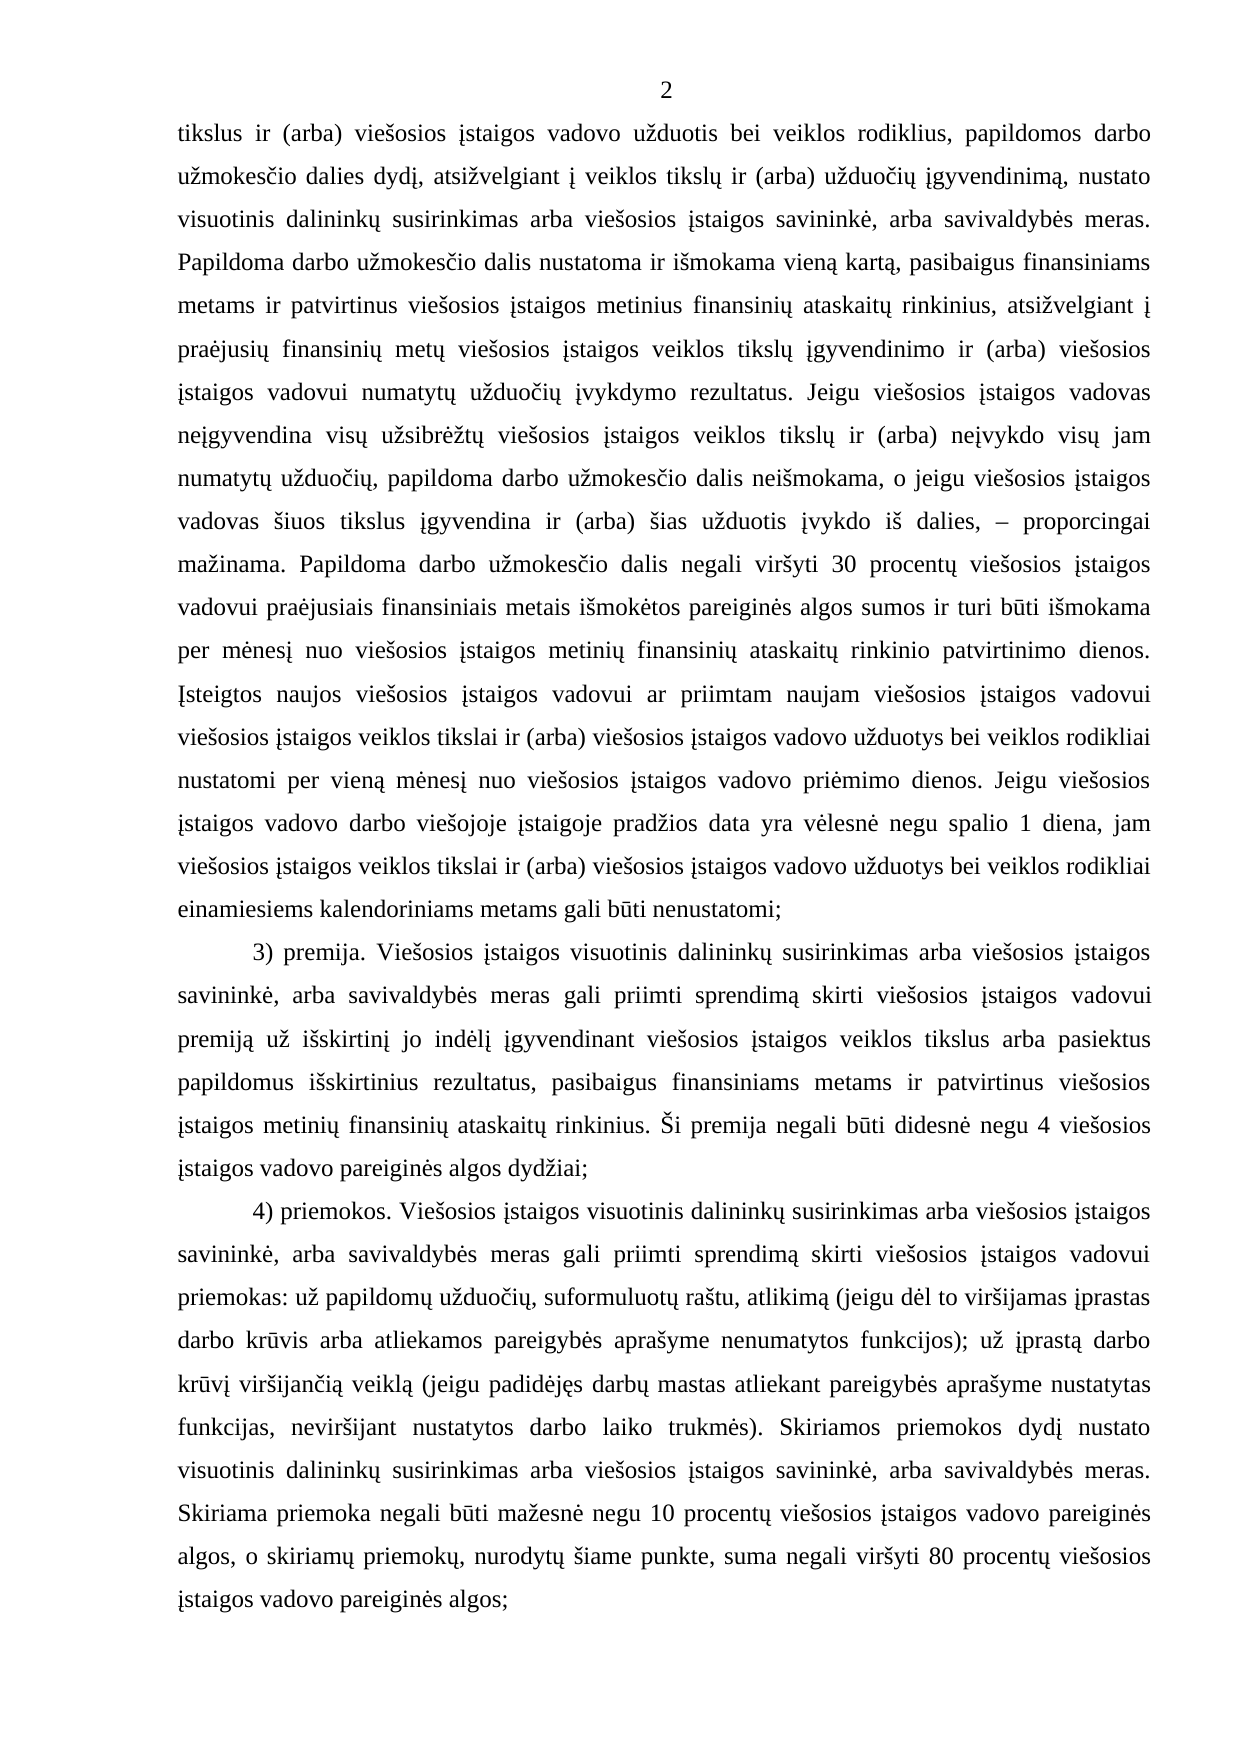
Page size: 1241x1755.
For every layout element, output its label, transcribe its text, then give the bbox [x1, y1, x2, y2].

text 4) priemokos. Viešosios įstaigos visuotinis dalininkų susirinkimas arba viešosios įstaigos savininkė, arba savivaldybės meras gali priimti sprendimą skirti viešosios įstaigos vadovui priemokas: už papildomų užduočių, suformuluotų raštu, atlikimą (jeigu dėl to viršijamas įprastas darbo krūvis arba atliekamos pareigybės aprašyme nenumatytos funkcijos); už įprastą darbo krūvį viršijančią veiklą (jeigu padidėjęs darbų mastas atliekant pareigybės aprašyme nustatytas funkcijas, neviršijant nustatytos darbo laiko trukmės). Skiriamos priemokos dydį nustato visuotinis dalininkų susirinkimas arba viešosios įstaigos savininkė, arba savivaldybės meras. Skiriama priemoka negali būti mažesnė negu 10 procentų viešosios įstaigos vadovo pareiginės algos, o skiriamų priemokų, nurodytų šiame punkte, suma negali viršyti 80 procentų viešosios įstaigos vadovo pareiginės algos; [177, 1196, 1152, 1613]
text 3) premija. Viešosios įstaigos visuotinis dalininkų susirinkimas arba viešosios įstaigos savininkė, arba savivaldybės meras gali priimti sprendimą skirti viešosios įstaigos vadovui premiją už išskirtinį jo indėlį įgyvendinant viešosios įstaigos veiklos tikslus arba pasiektus papildomus išskirtinius rezultatus, pasibaigus finansiniams metams ir patvirtinus viešosios įstaigos metinių finansinių ataskaitų rinkinius. Ši premija negali būti didesnė negu 4 viešosios įstaigos vadovo pareiginės algos dydžiai; [177, 937, 1152, 1182]
text tikslus ir (arba) viešosios įstaigos vadovo užduotis bei veiklos rodiklius, papildomos darbo užmokesčio dalies dydį, atsižvelgiant į veiklos tikslų ir (arba) užduočių įgyvendinimą, nustato visuotinis dalininkų susirinkimas arba viešosios įstaigos savininkė, arba savivaldybės meras. Papildoma darbo užmokesčio dalis nustatoma ir išmokama vieną kartą, pasibaigus finansiniams metams ir patvirtinus viešosios įstaigos metinius finansinių ataskaitų rinkinius, atsižvelgiant į praėjusių finansinių metų viešosios įstaigos veiklos tikslų įgyvendinimo ir (arba) viešosios įstaigos vadovui numatytų užduočių įvykdymo rezultatus. Jeigu viešosios įstaigos vadovas neįgyvendina visų užsibrėžtų viešosios įstaigos veiklos tikslų ir (arba) neįvykdo visų jam numatytų užduočių, papildoma darbo užmokesčio dalis neišmokama, o jeigu viešosios įstaigos vadovas šiuos tikslus įgyvendina ir (arba) šias užduotis įvykdo iš dalies, – proporcingai mažinama. Papildoma darbo užmokesčio dalis negali viršyti 30 procentų viešosios įstaigos vadovui praėjusiais finansiniais metais išmokėtos pareiginės algos sumos ir turi būti išmokama per mėnesį nuo viešosios įstaigos metinių finansinių ataskaitų rinkinio patvirtinimo dienos. Įsteigtos naujos viešosios įstaigos vadovui ar priimtam naujam viešosios įstaigos vadovui viešosios įstaigos veiklos tikslai ir (arba) viešosios įstaigos vadovo užduotys bei veiklos rodikliai nustatomi per vieną mėnesį nuo viešosios įstaigos vadovo priėmimo dienos. Jeigu viešosios įstaigos vadovo darbo viešojoje įstaigoje pradžios data yra vėlesnė negu spalio 1 diena, jam viešosios įstaigos veiklos tikslai ir (arba) viešosios įstaigos vadovo užduotys bei veiklos rodikliai einamiesiems kalendoriniams metams gali būti nenustatomi; [177, 118, 1152, 923]
